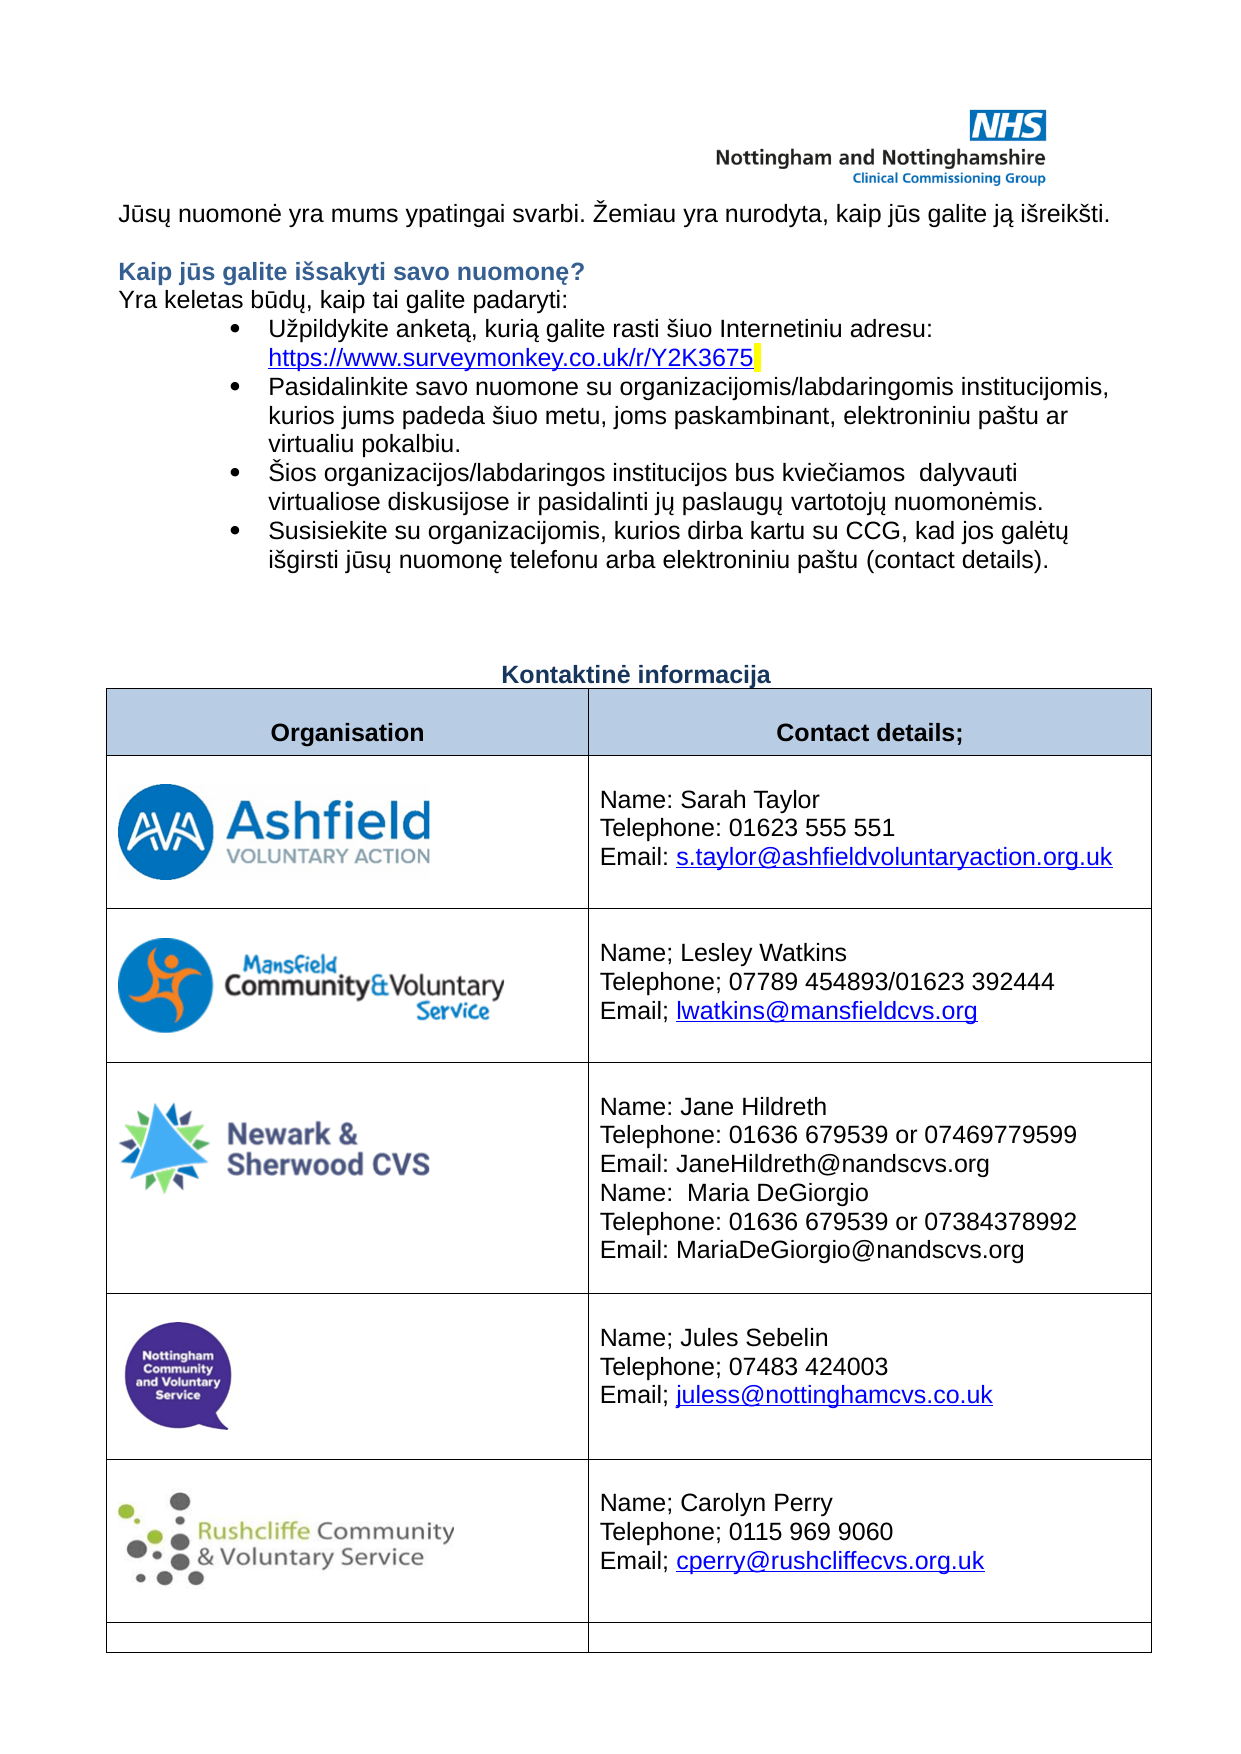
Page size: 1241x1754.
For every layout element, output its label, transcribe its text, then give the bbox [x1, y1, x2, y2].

list Šios organizacijos/labdaringos institucijos bus kviečiamos dalyvauti virtualiose diskusijose ir pasidalinti jų paslaugų vartotojų nuomonėmis. [231, 458, 1122, 516]
text Jūsų nuomonė yra mums ypatingai svarbi. Žemiau yra nurodyta, kaip jūs galite ją išreikšti. [118, 199, 1122, 228]
text Kaip jūs galite išsakyti savo nuomonę? [118, 257, 1122, 285]
text Yra keletas būdų, kaip tai galite padaryti: [118, 285, 1122, 314]
table_cell [107, 1623, 588, 1652]
table_cell Name; Carolyn Perry Telephone; 0115 969 9060 Email; cperry@rushcliffecvs.org.uk [589, 1460, 1151, 1622]
table_header Contact details; [589, 689, 1151, 755]
table_cell [107, 909, 588, 1062]
list Užpildykite anketą, kurią galite rasti šiuo Internetiniu adresu: https://www.surveymonkey.co.uk/r/Y2K3675 [231, 314, 1122, 372]
table_cell Name; Lesley Watkins Telephone; 07789 454893/01623 392444 Email; lwatkins@mansfieldcvs.org [589, 909, 1151, 1062]
table_header Organisation [107, 689, 588, 755]
table_cell [107, 1460, 588, 1622]
table_cell Name; Jules Sebelin Telephone; 07483 424003 Email; juless@nottinghamcvs.co.uk [589, 1294, 1151, 1458]
table_cell [589, 1623, 1151, 1652]
table_cell [107, 1063, 588, 1293]
table_cell [107, 1294, 588, 1458]
table_cell Name: Sarah Taylor Telephone: 01623 555 551 Email: s.taylor@ashfieldvoluntaryaction.org.uk [589, 756, 1151, 908]
list Susisiekite su organizacijomis, kurios dirba kartu su CCG, kad jos galėtų išgirsti jūsų nuomonę telefonu arba elektroniniu paštu (contact details). [231, 516, 1122, 573]
table_cell Name: Jane Hildreth Telephone: 01636 679539 or 07469779599 Email: JaneHildreth@nandscvs.org Name: Maria DeGiorgio Telephone: 01636 679539 or 07384378992 Email: MariaDeGiorgio@nandscvs.org [589, 1063, 1151, 1293]
list Pasidalinkite savo nuomone su organizacijomis/labdaringomis institucijomis, kurios jums padeda šiuo metu, joms paskambinant, elektroniniu paštu ar virtualiu pokalbiu. [231, 372, 1122, 458]
text Kontaktinė informacija [118, 659, 1154, 688]
table_cell [107, 756, 588, 908]
